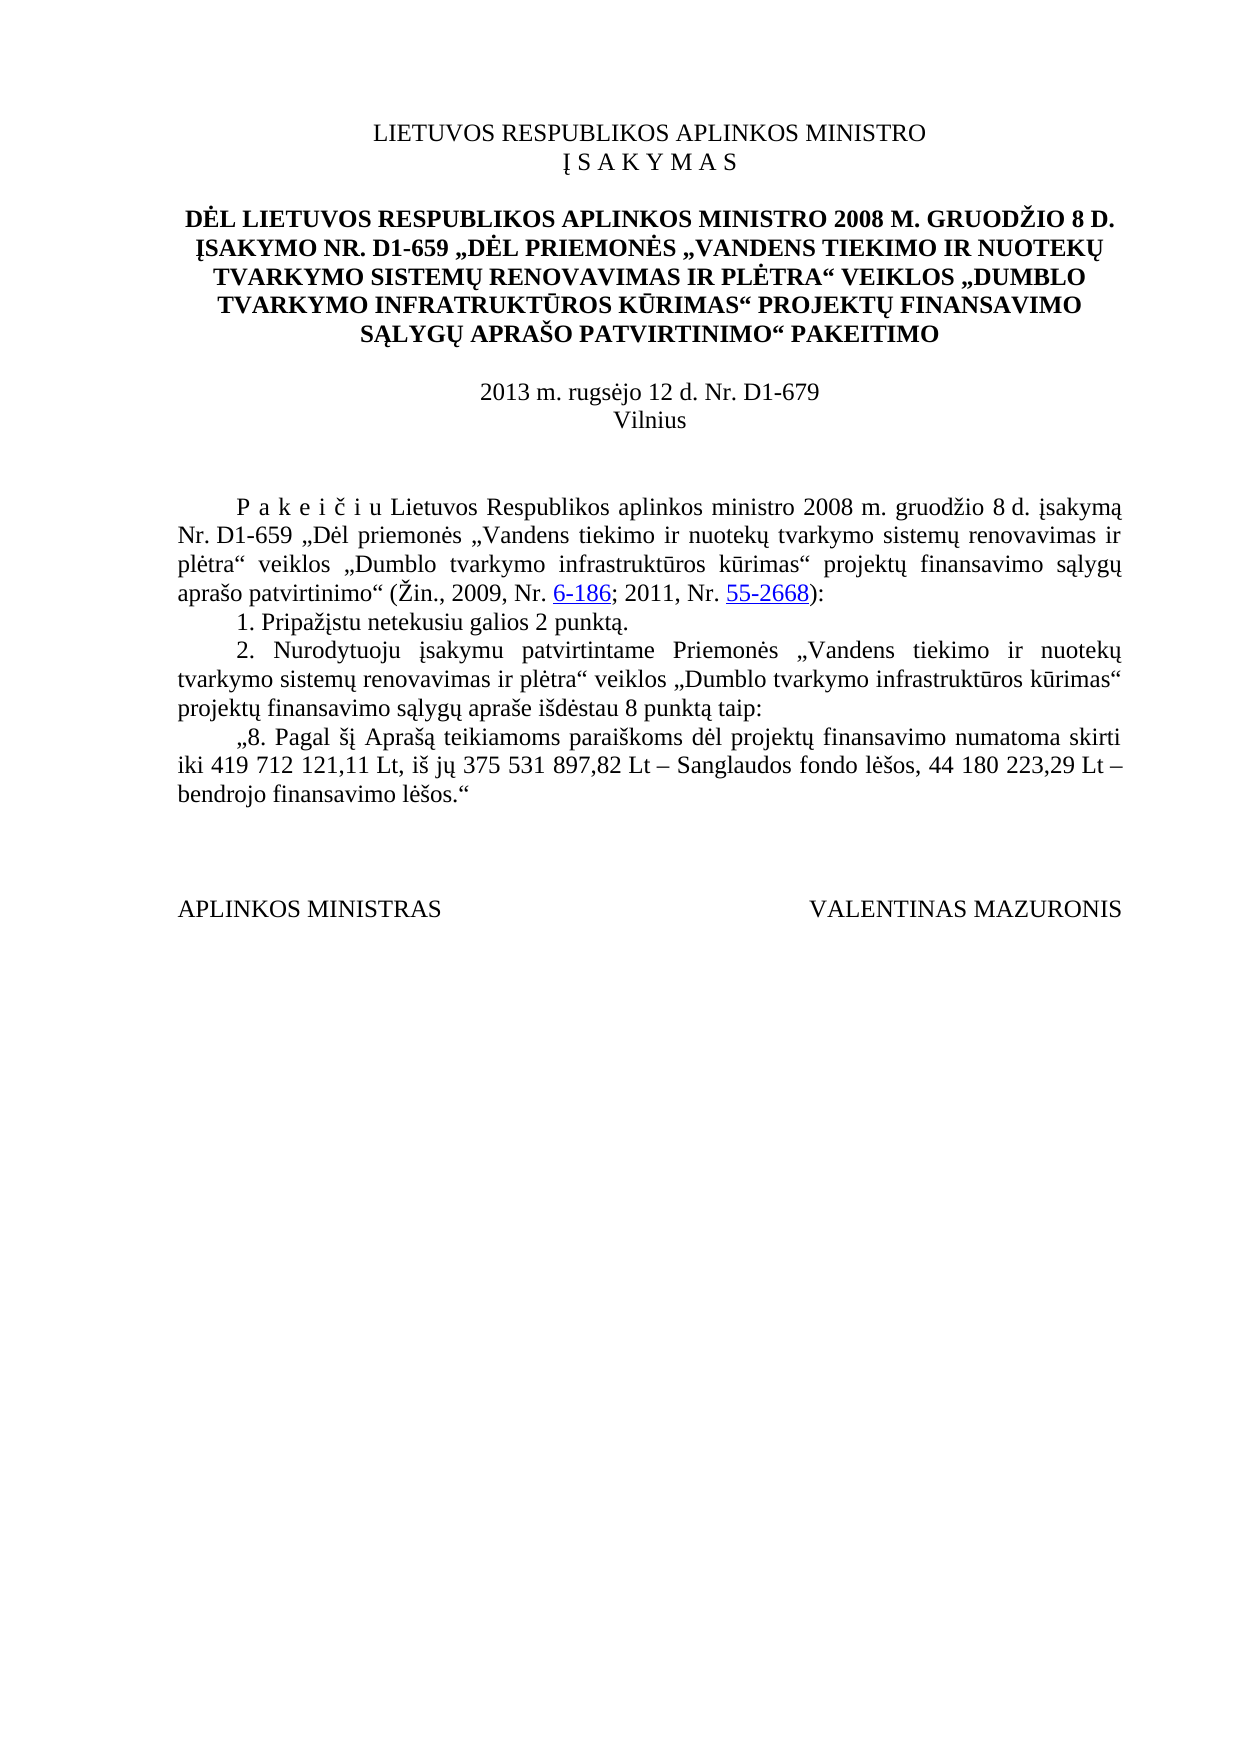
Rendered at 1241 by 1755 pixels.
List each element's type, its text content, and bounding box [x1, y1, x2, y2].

text Vilnius [177, 406, 1122, 434]
text P a k e i č i u Lietuvos Respublikos aplinkos ministro 2008 m. gruodžio 8 d. įsakymą Nr. D1-659 „Dėl priemonės „Vandens tiekimo ir nuotekų tvarkymo sistemų renovavimas ir plėtra“ veiklos „Dumblo tvarkymo infrastruktūros kūrimas“ projektų finansavimo sąlygų aprašo patvirtinimo“ (Žin., 2009, Nr. 6-186; 2011, Nr. 55-2668): [177, 492, 1122, 607]
text Aplinkos ministras Valentinas Mazuronis [177, 894, 1122, 923]
text LIETUVOS RESPUBLIKOS APLINKOS MINISTRO [177, 118, 1122, 147]
text „8. Pagal šį Aprašą teikiamoms paraiškoms dėl projektų finansavimo numatoma skirti iki 419 712 121,11 Lt, iš jų 375 531 897,82 Lt – Sanglaudos fondo lėšos, 44 180 223,29 Lt – bendrojo finansavimo lėšos.“ [177, 722, 1122, 808]
text 1. Pripažįstu netekusiu galios 2 punktą. [177, 607, 1122, 636]
text 2. Nurodytuoju įsakymu patvirtintame Priemonės „Vandens tiekimo ir nuotekų tvarkymo sistemų renovavimas ir plėtra“ veiklos „Dumblo tvarkymo infrastruktūros kūrimas“ projektų finansavimo sąlygų apraše išdėstau 8 punktą taip: [177, 636, 1122, 722]
text Į S A K Y M A S [177, 147, 1122, 176]
text Dėl LIETUVOS RESPUBLIKOS Aplinkos ministro 2008 m. GRUODŽIO 8 d. įsakymo Nr. D1-659 „Dėl priemonės „VANDENS TIEKIMO IR NUOTEKŲ TVARKYMO SISTEMŲ RENOVAVIMAS IR PLĖTRA“ VEIKLOS „DUMBLO TVARKYMO INFRATRUKTŪROS KŪRIMAS“ projektų finansavimo sąlygų aprašo patvirtinimo“ pakeitimo [177, 204, 1122, 348]
text 2013 m. rugsėjo 12 d. Nr. D1-679 [177, 377, 1122, 406]
